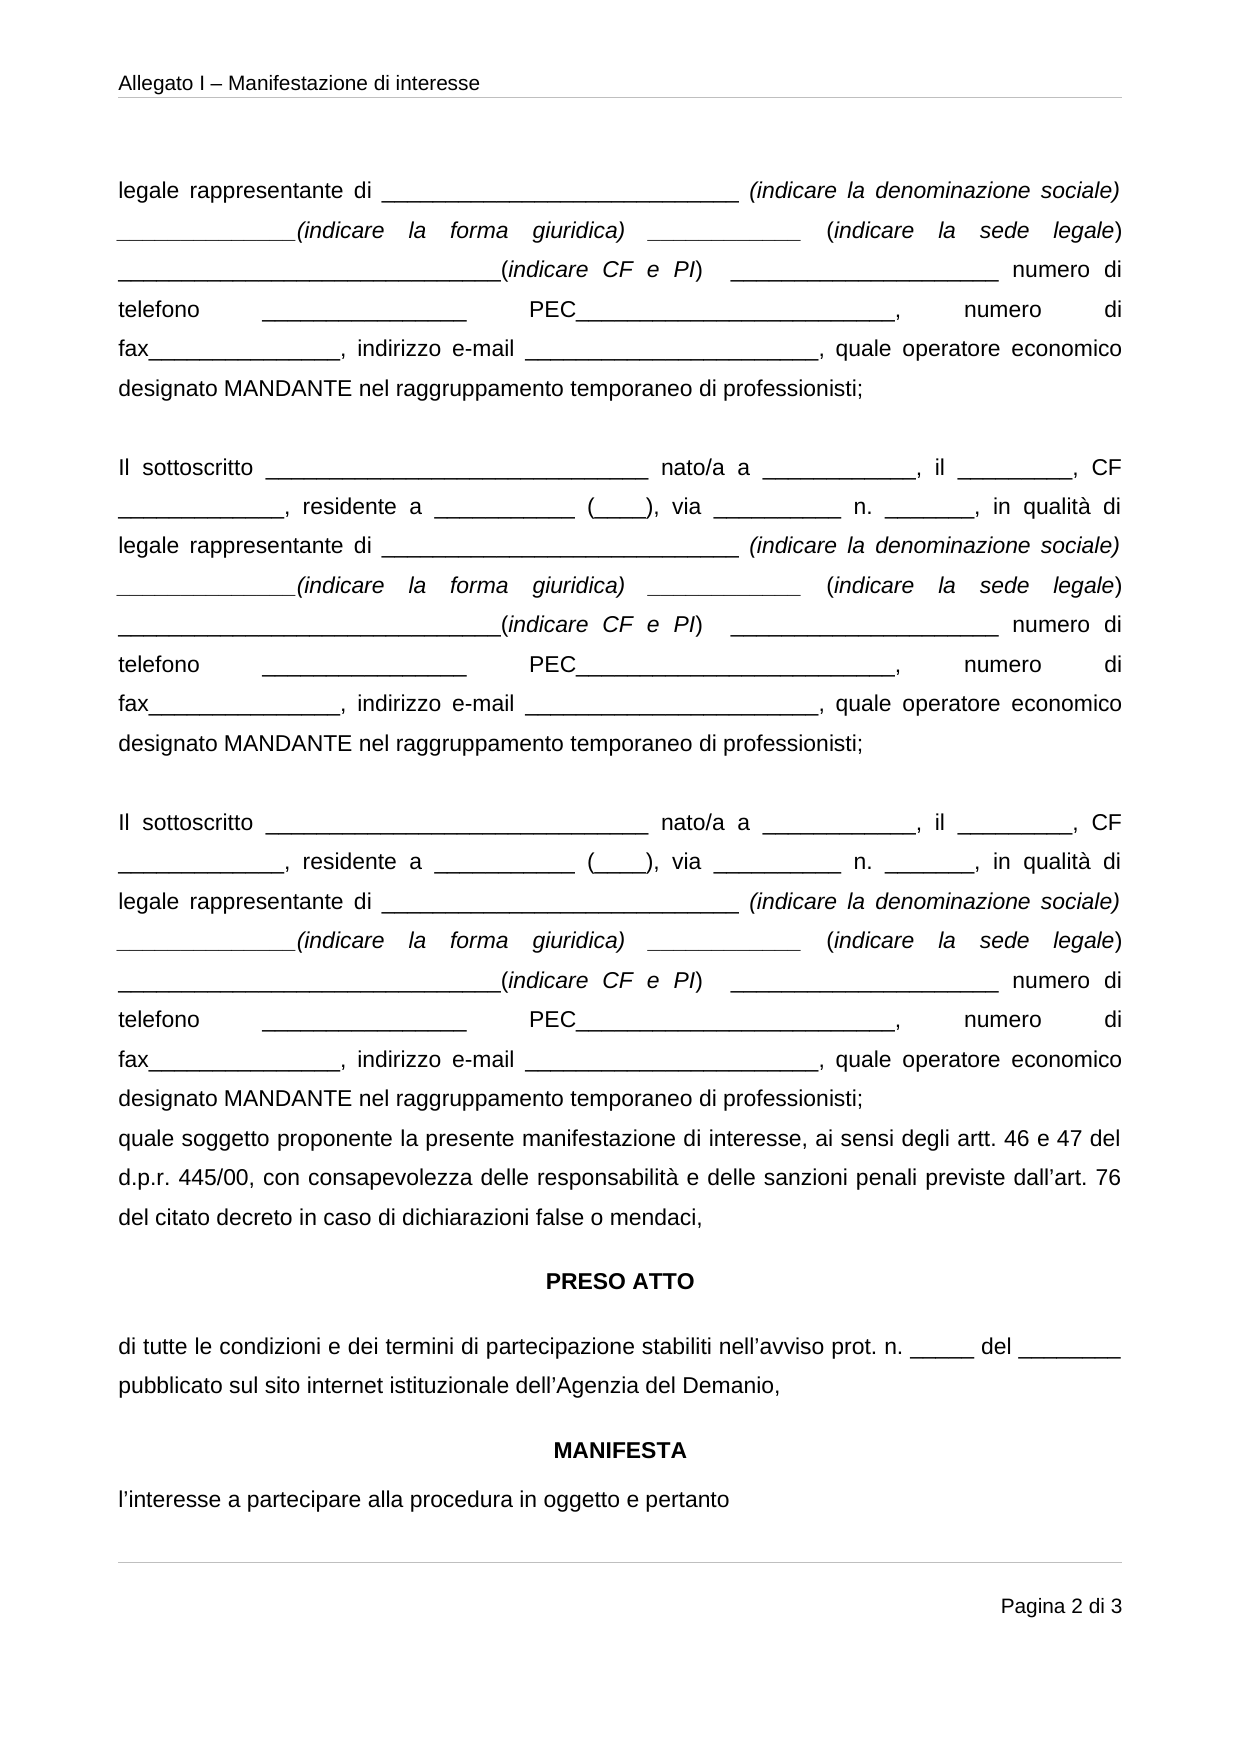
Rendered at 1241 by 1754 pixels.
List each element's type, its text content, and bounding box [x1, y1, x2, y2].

text Il sottoscritto ______________________________ nato/a a ____________, il _________, CF _____________, residente a ___________ (____), via __________ n. _______, in qualità di legale rappresentante di ____________________________ (indicare la denominazione sociale) ______________(indicare la forma giuridica) ____________ (indicare la sede legale) ______________________________(indicare CF e PI) _____________________ numero di telefono ________________ PEC_________________________, numero di fax_______________, indirizzo e-mail _______________________, quale operatore economico designato MANDANTE nel raggruppamento temporaneo di professionisti; [118, 809, 1122, 1112]
text MANIFESTA [118, 1437, 1122, 1463]
text legale rappresentante di ____________________________ (indicare la denominazione sociale) ______________(indicare la forma giuridica) ____________ (indicare la sede legale) ______________________________(indicare CF e PI) _____________________ numero di telefono ________________ PEC_________________________, numero di fax_______________, indirizzo e-mail _______________________, quale operatore economico designato MANDANTE nel raggruppamento temporaneo di professionisti; [118, 177, 1122, 401]
text quale soggetto proponente la presente manifestazione di interesse, ai sensi degli artt. 46 e 47 del d.p.r. 445/00, con consapevolezza delle responsabilità e delle sanzioni penali previste dall’art. 76 del citato decreto in caso di dichiarazioni false o mendaci, [118, 1125, 1122, 1230]
text PRESO ATTO [118, 1268, 1122, 1294]
text l’interesse a partecipare alla procedura in oggetto e pertanto [118, 1486, 1122, 1513]
text Il sottoscritto ______________________________ nato/a a ____________, il _________, CF _____________, residente a ___________ (____), via __________ n. _______, in qualità di legale rappresentante di ____________________________ (indicare la denominazione sociale) ______________(indicare la forma giuridica) ____________ (indicare la sede legale) ______________________________(indicare CF e PI) _____________________ numero di telefono ________________ PEC_________________________, numero di fax_______________, indirizzo e-mail _______________________, quale operatore economico designato MANDANTE nel raggruppamento temporaneo di professionisti; [118, 453, 1122, 756]
text di tutte le condizioni e dei termini di partecipazione stabiliti nell’avviso prot. n. _____ del ________ pubblicato sul sito internet istituzionale dell’Agenzia del Demanio, [118, 1333, 1122, 1398]
